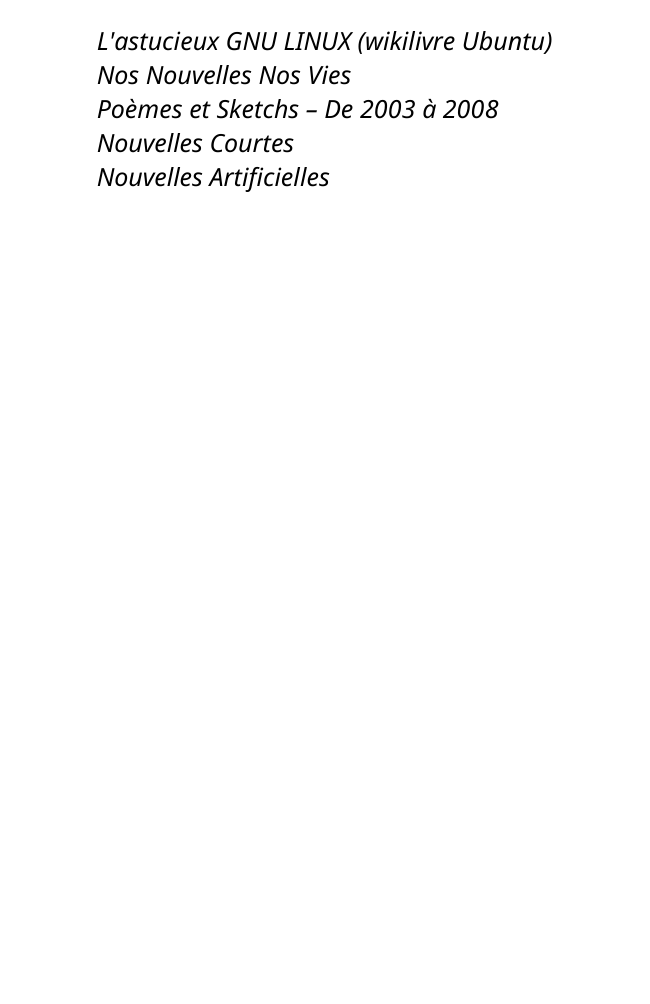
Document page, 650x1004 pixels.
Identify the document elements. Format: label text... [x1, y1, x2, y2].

list Poèmes et Sketchs – De 2003 à 2008 [97, 92, 591, 126]
list Nos Nouvelles Nos Vies [97, 58, 591, 92]
list L'astucieux GNU LINUX (wikilivre Ubuntu) [97, 24, 591, 58]
list Nouvelles Artificielles [97, 159, 591, 193]
list Nouvelles Courtes [97, 126, 591, 159]
